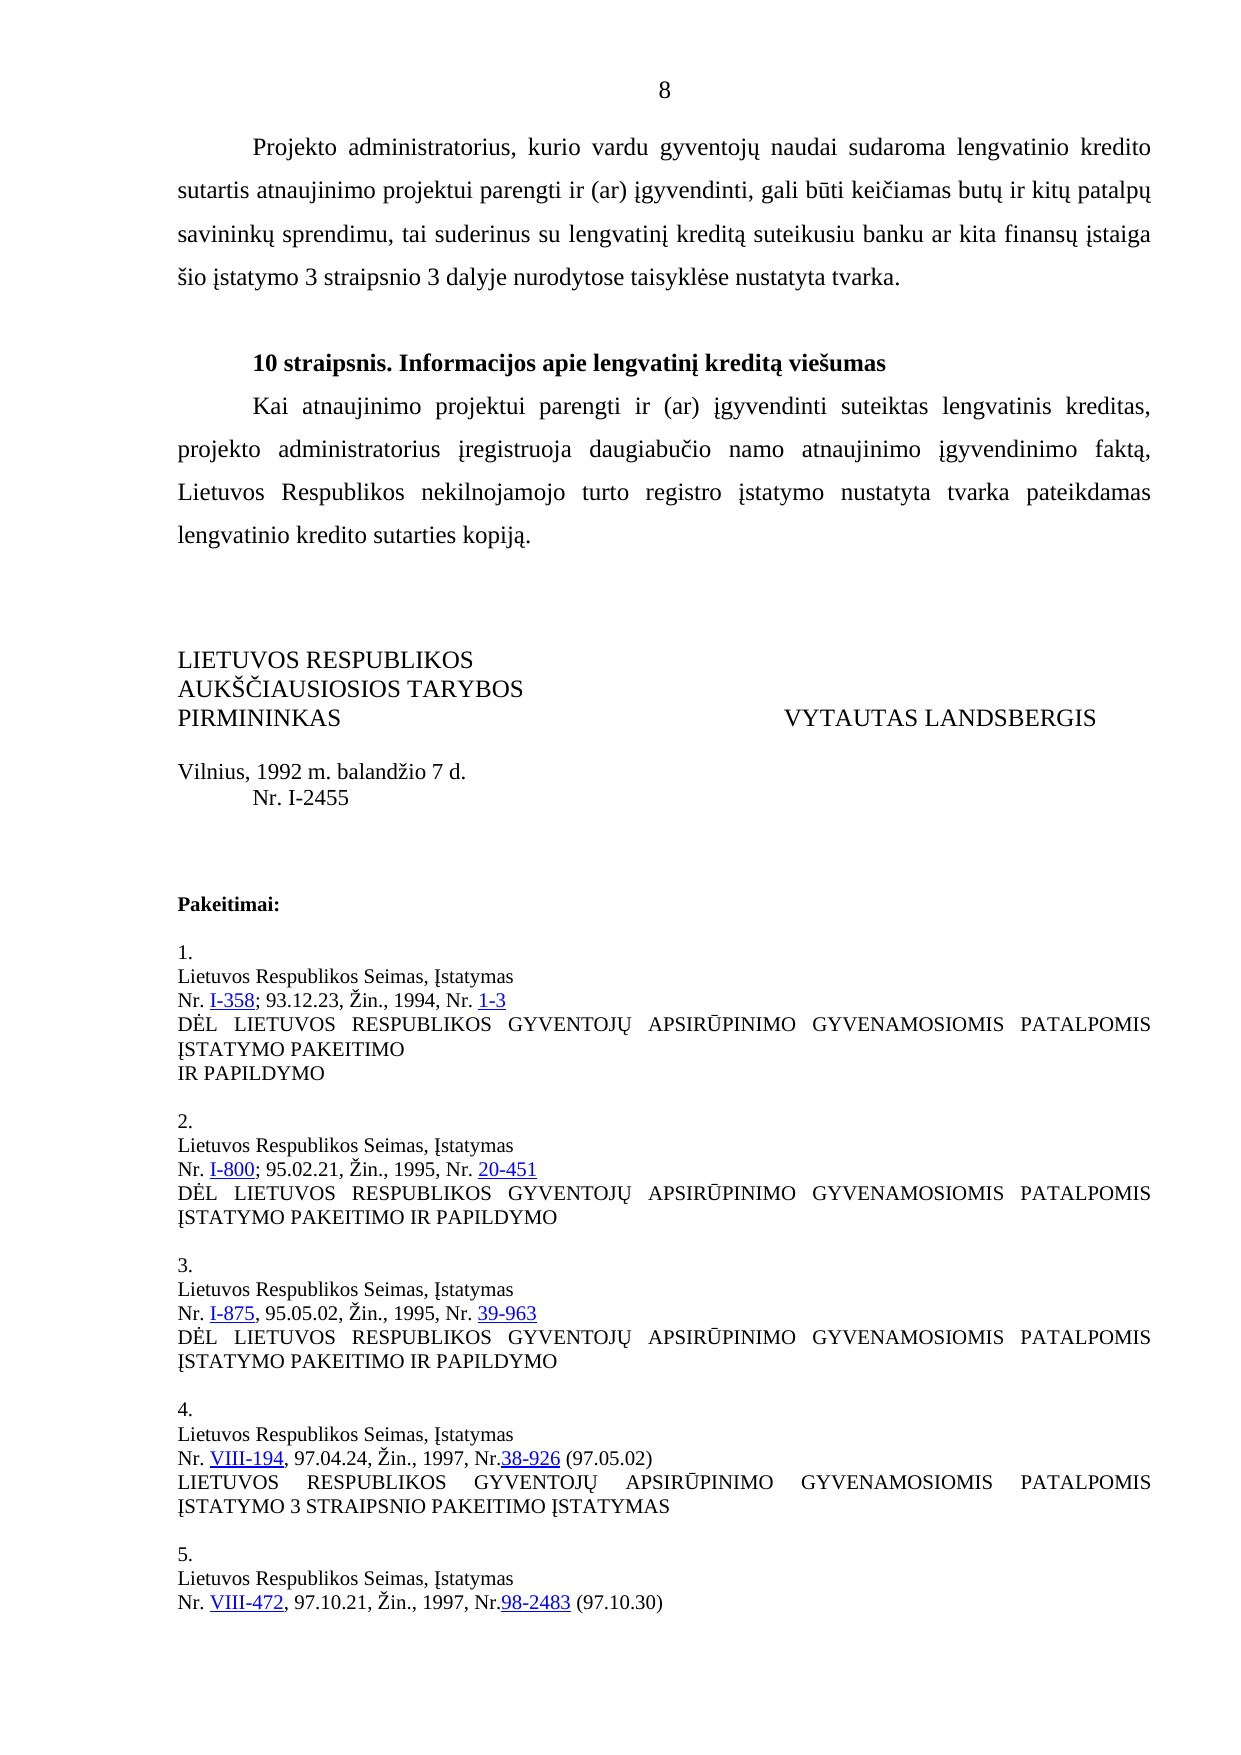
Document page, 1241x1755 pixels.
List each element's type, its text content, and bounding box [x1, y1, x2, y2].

text Lietuvos Respublikos Seimas, Įstatymas [177, 1566, 1152, 1590]
text DĖL LIETUVOS RESPUBLIKOS GYVENTOJŲ APSIRŪPINIMO GYVENAMOSIOMIS PATALPOMIS ĮSTATYMO PAKEITIMO IR PAPILDYMO [177, 1181, 1152, 1229]
text Pakeitimai: [177, 892, 1152, 916]
text Kai atnaujinimo projektui parengti ir (ar) įgyvendinti suteiktas lengvatinis kreditas, projekto administratorius įregistruoja daugiabučio namo atnaujinimo įgyvendinimo faktą, Lietuvos Respublikos nekilnojamojo turto registro įstatymo nustatyta tvarka pateikdamas lengvatinio kredito sutarties kopiją. [177, 391, 1152, 549]
text Lietuvos Respublikos Seimas, Įstatymas [177, 964, 1152, 988]
text Nr. VIII-472, 97.10.21, Žin., 1997, Nr.98-2483 (97.10.30) [177, 1590, 1152, 1614]
text 1. [177, 940, 1152, 964]
text IR PAPILDYMO [177, 1061, 1152, 1084]
text LIETUVOS RESPUBLIKOS GYVENTOJŲ APSIRŪPINIMO GYVENAMOSIOMIS PATALPOMIS ĮSTATYMO 3 STRAIPSNIO PAKEITIMO ĮSTATYMAS [177, 1469, 1152, 1518]
text Lietuvos Respublikos Seimas, Įstatymas [177, 1277, 1152, 1301]
text 4. [177, 1397, 1152, 1421]
text 10 straipsnis. Informacijos apie lengvatinį kreditą viešumas [177, 348, 1152, 377]
text DĖL LIETUVOS RESPUBLIKOS GYVENTOJŲ APSIRŪPINIMO GYVENAMOSIOMIS PATALPOMIS ĮSTATYMO PAKEITIMO [177, 1012, 1152, 1061]
text Nr. VIII-194, 97.04.24, Žin., 1997, Nr.38-926 (97.05.02) [177, 1446, 1152, 1469]
text Nr. I-875, 95.05.02, Žin., 1995, Nr. 39-963 [177, 1301, 1152, 1325]
text DĖL LIETUVOS RESPUBLIKOS GYVENTOJŲ APSIRŪPINIMO GYVENAMOSIOMIS PATALPOMIS ĮSTATYMO PAKEITIMO IR PAPILDYMO [177, 1325, 1152, 1373]
text AUKŠČIAUSIOSIOS TARYBOS [177, 674, 1152, 703]
text Nr. I-2455 [177, 784, 1152, 811]
text Projekto administratorius, kurio vardu gyventojų naudai sudaroma lengvatinio kredito sutartis atnaujinimo projektui parengti ir (ar) įgyvendinti, gali būti keičiamas butų ir kitų patalpų savininkų sprendimu, tai suderinus su lengvatinį kreditą suteikusiu banku ar kita finansų įstaiga šio įstatymo 3 straipsnio 3 dalyje nurodytose taisyklėse nustatyta tvarka. [177, 132, 1152, 291]
text Lietuvos Respublikos Seimas, Įstatymas [177, 1421, 1152, 1446]
text 2. [177, 1109, 1152, 1133]
text Vilnius, 1992 m. balandžio 7 d. [177, 758, 1152, 784]
text Nr. I-800; 95.02.21, Žin., 1995, Nr. 20-451 [177, 1157, 1152, 1181]
text 3. [177, 1253, 1152, 1277]
text LIETUVOS RESPUBLIKOS [177, 645, 1152, 674]
text Nr. I-358; 93.12.23, Žin., 1994, Nr. 1-3 [177, 988, 1152, 1012]
text Lietuvos Respublikos Seimas, Įstatymas [177, 1133, 1152, 1157]
text 5. [177, 1542, 1152, 1566]
text PIRMININKAS VYTAUTAS LANDSBERGIS [177, 703, 1152, 731]
